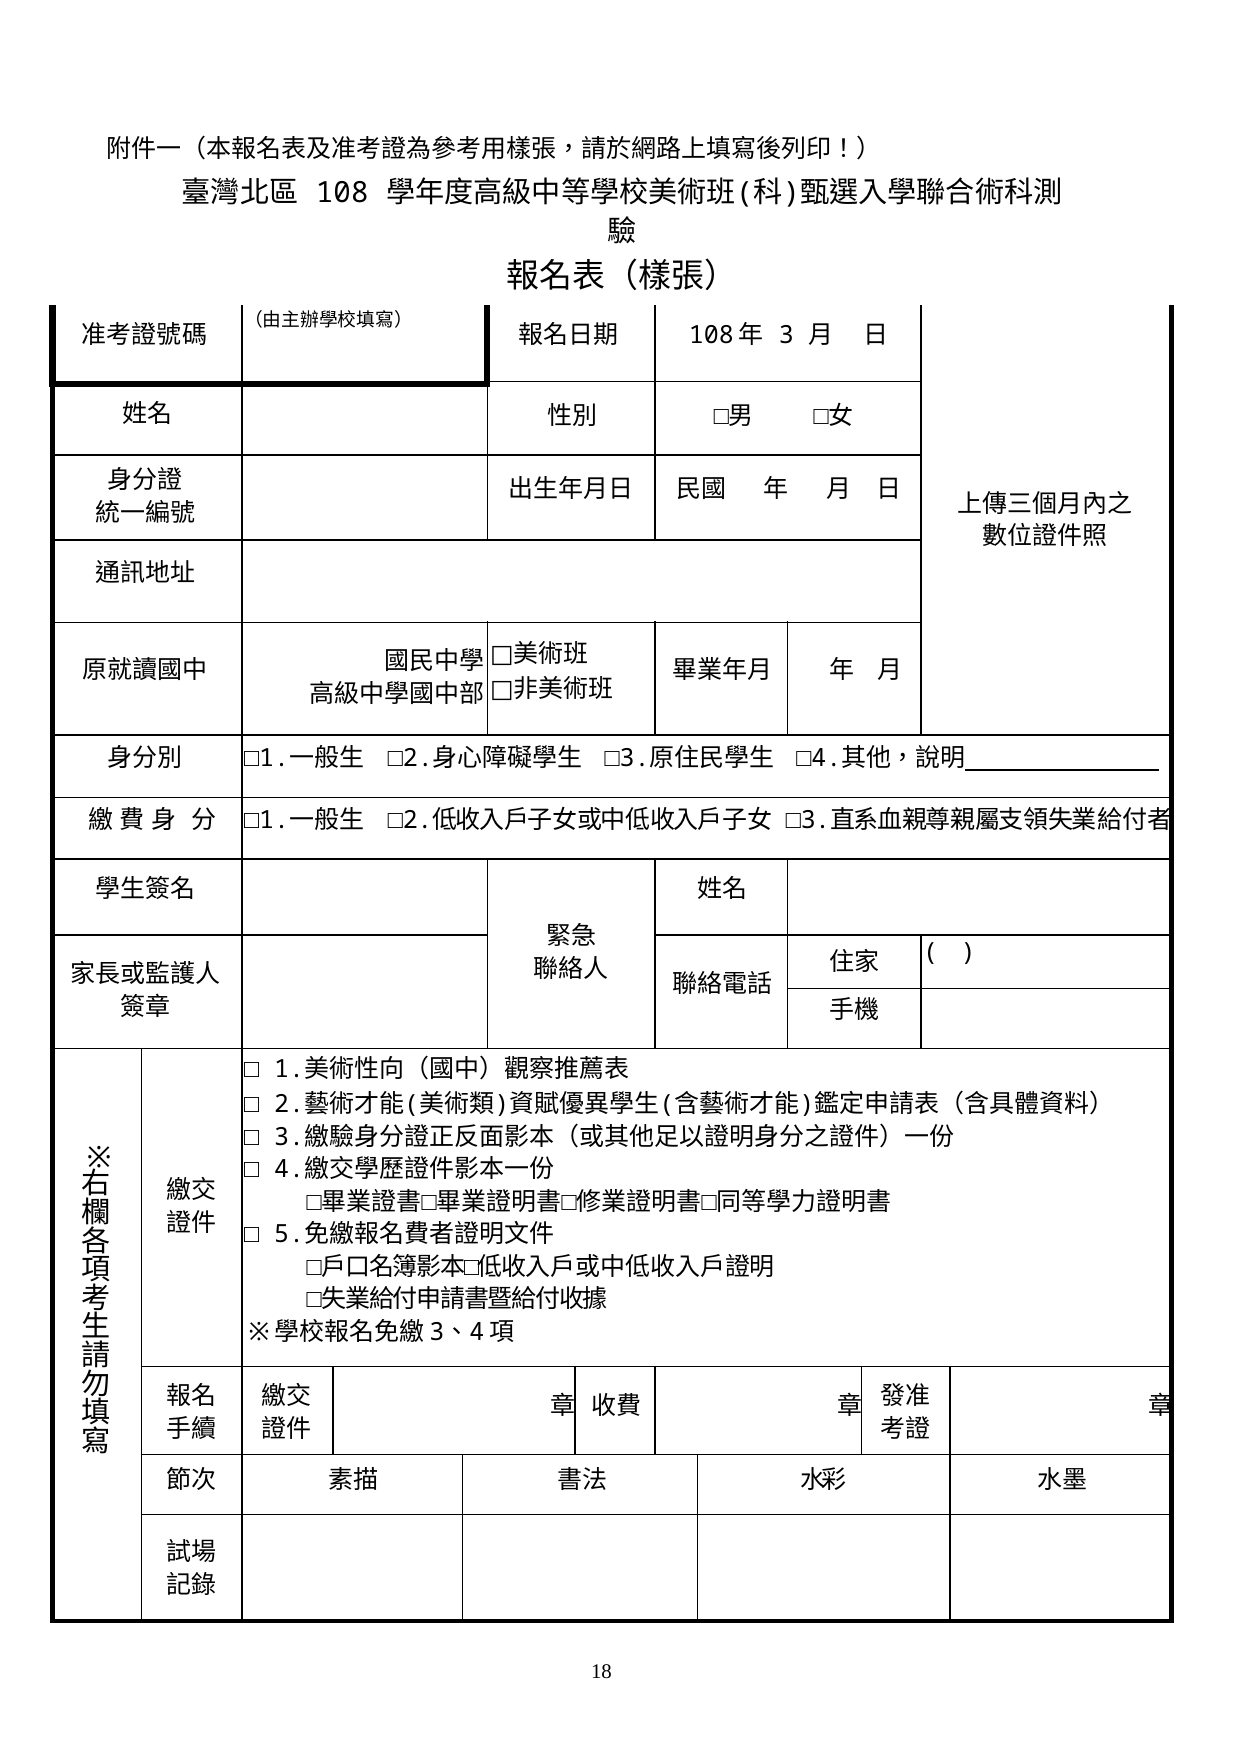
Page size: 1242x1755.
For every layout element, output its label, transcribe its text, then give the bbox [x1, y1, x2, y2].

table_cell [243, 541, 920, 621]
table_cell 身分別 [55, 736, 241, 796]
text 報名表（樣張） [499, 250, 745, 293]
table_cell [463, 1515, 697, 1618]
table_cell □1.一般生 □2.身心障礙學生 □3.原住民學生 □4.其他，說明 [243, 736, 1169, 796]
table_cell 姓名 [656, 860, 787, 934]
table_cell 家長或監護人 簽章 [55, 936, 241, 1048]
text 臺灣北區 108 學年度高級中等學校美術班(科)甄選入學聯合術科測驗 [176, 171, 1068, 250]
table_cell 身分證 統一編號 [55, 456, 241, 539]
table_cell 出生年月日 [488, 456, 654, 539]
table_header 准考證號碼 [56, 305, 241, 381]
table_header 報名日期 [490, 305, 654, 381]
table_cell 緊急 聯絡人 [488, 860, 654, 1048]
table_cell [788, 860, 1169, 934]
table_cell 畢業年月 [656, 623, 787, 734]
table_cell □美術班 □非美術班 [488, 623, 654, 734]
table_cell □1.一般生 □2.低收入戶子女或中低收入戶子女 □3.直系血親尊親屬支領失業給付者 [243, 798, 1169, 858]
table_cell ( ) [922, 936, 1169, 988]
table_cell 章 [951, 1367, 1169, 1454]
table_cell 水墨 [951, 1455, 1169, 1514]
table_cell 節次 [142, 1455, 241, 1514]
table_header 108年 3 月 日 [656, 305, 920, 381]
table_cell 民國 年 月 日 [656, 456, 920, 539]
table_cell □ 1.美術性向（國中）觀察推薦表 □ 2.藝術才能(美術類)資賦優異學生(含藝術才能)鑑定申請表（含具體資料） □ 3.繳驗身分證正反面影本（或其他足以證明身分之證件）一份 □ 4.繳交學歷證件影本一份 □畢業證書□畢業證明書□修業證明書□同等學力證明書 □ 5.免繳報名費者證明文件 □戶口名簿影本□低收入戶或中低收入戶證明 □失業給付申請書暨給付收據 ※學校報名免繳3、4項 [243, 1049, 1169, 1366]
table_cell ※ 右 欄 各 項 考 生 請 勿 填 寫 [55, 1049, 141, 1618]
table_cell 章 [334, 1367, 574, 1454]
table_cell [243, 936, 487, 1048]
table_cell 通訊地址 [55, 541, 241, 621]
table_cell 手機 [788, 989, 920, 1048]
table_cell [243, 387, 487, 454]
table_cell 報名 手續 [142, 1367, 241, 1454]
table_cell 原就讀國中 [55, 623, 241, 734]
table_cell 聯絡電話 [656, 936, 787, 1048]
table_cell 學生簽名 [55, 860, 241, 934]
table_cell 國民中學 高級中學國中部 [243, 623, 487, 734]
table_cell 性別 [488, 382, 654, 454]
table_cell 素描 [243, 1455, 462, 1514]
table_cell 試場 記錄 [142, 1515, 241, 1618]
table_header 上傳三個月內之 數位證件照 [922, 305, 1169, 734]
table_cell 書法 [463, 1455, 697, 1514]
table_cell [243, 1515, 462, 1618]
table_cell 繳交 證件 [142, 1049, 241, 1366]
table_cell [243, 456, 487, 539]
table_cell 年 月 [788, 623, 920, 734]
table_cell 收費 [576, 1367, 654, 1454]
table_cell [698, 1515, 949, 1618]
table_cell □男 □女 [656, 382, 920, 454]
table_cell [243, 860, 487, 934]
table_cell 繳交 證件 [243, 1367, 332, 1454]
table_cell 繳費身 分 [55, 798, 241, 858]
table_cell 住家 [788, 936, 920, 988]
table_header （由主辦學校填寫） [243, 305, 484, 381]
table_cell 姓名 [55, 387, 241, 454]
table_cell 發准 考證 [862, 1367, 949, 1454]
table_cell 章 [656, 1367, 861, 1454]
table_cell [951, 1515, 1169, 1618]
text 附件一（本報名表及准考證為參考用樣張，請於網路上填寫後列印！） [106, 127, 1198, 162]
table_cell [922, 989, 1169, 1048]
table_cell 水彩 [698, 1455, 949, 1514]
